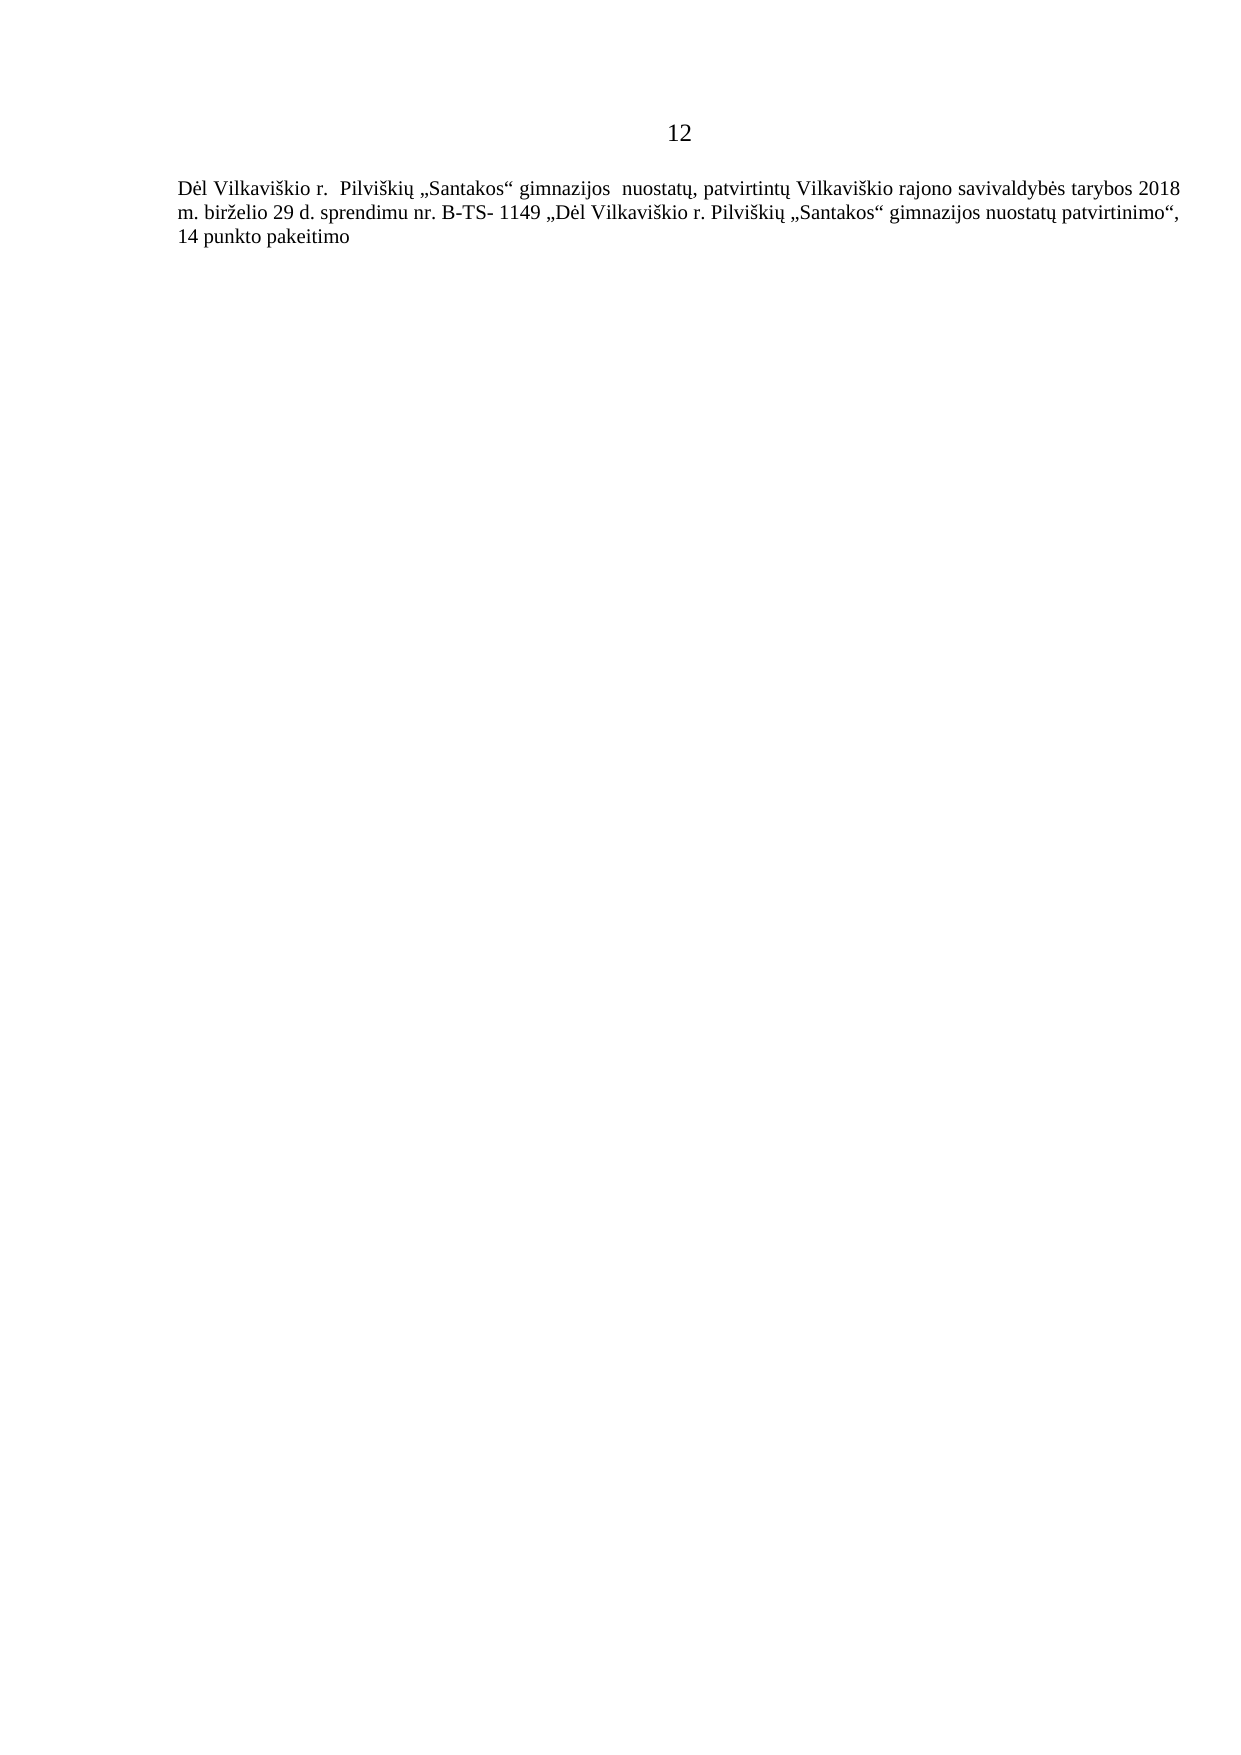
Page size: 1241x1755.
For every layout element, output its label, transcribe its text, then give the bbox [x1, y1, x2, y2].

text Dėl Vilkaviškio r. Pilviškių „Santakos“ gimnazijos nuostatų, patvirtintų Vilkaviškio rajono savivaldybės tarybos 2018 m. birželio 29 d. sprendimu nr. B-TS- 1149 „Dėl Vilkaviškio r. Pilviškių „Santakos“ gimnazijos nuostatų patvirtinimo“, 14 punkto pakeitimo [177, 176, 1181, 248]
